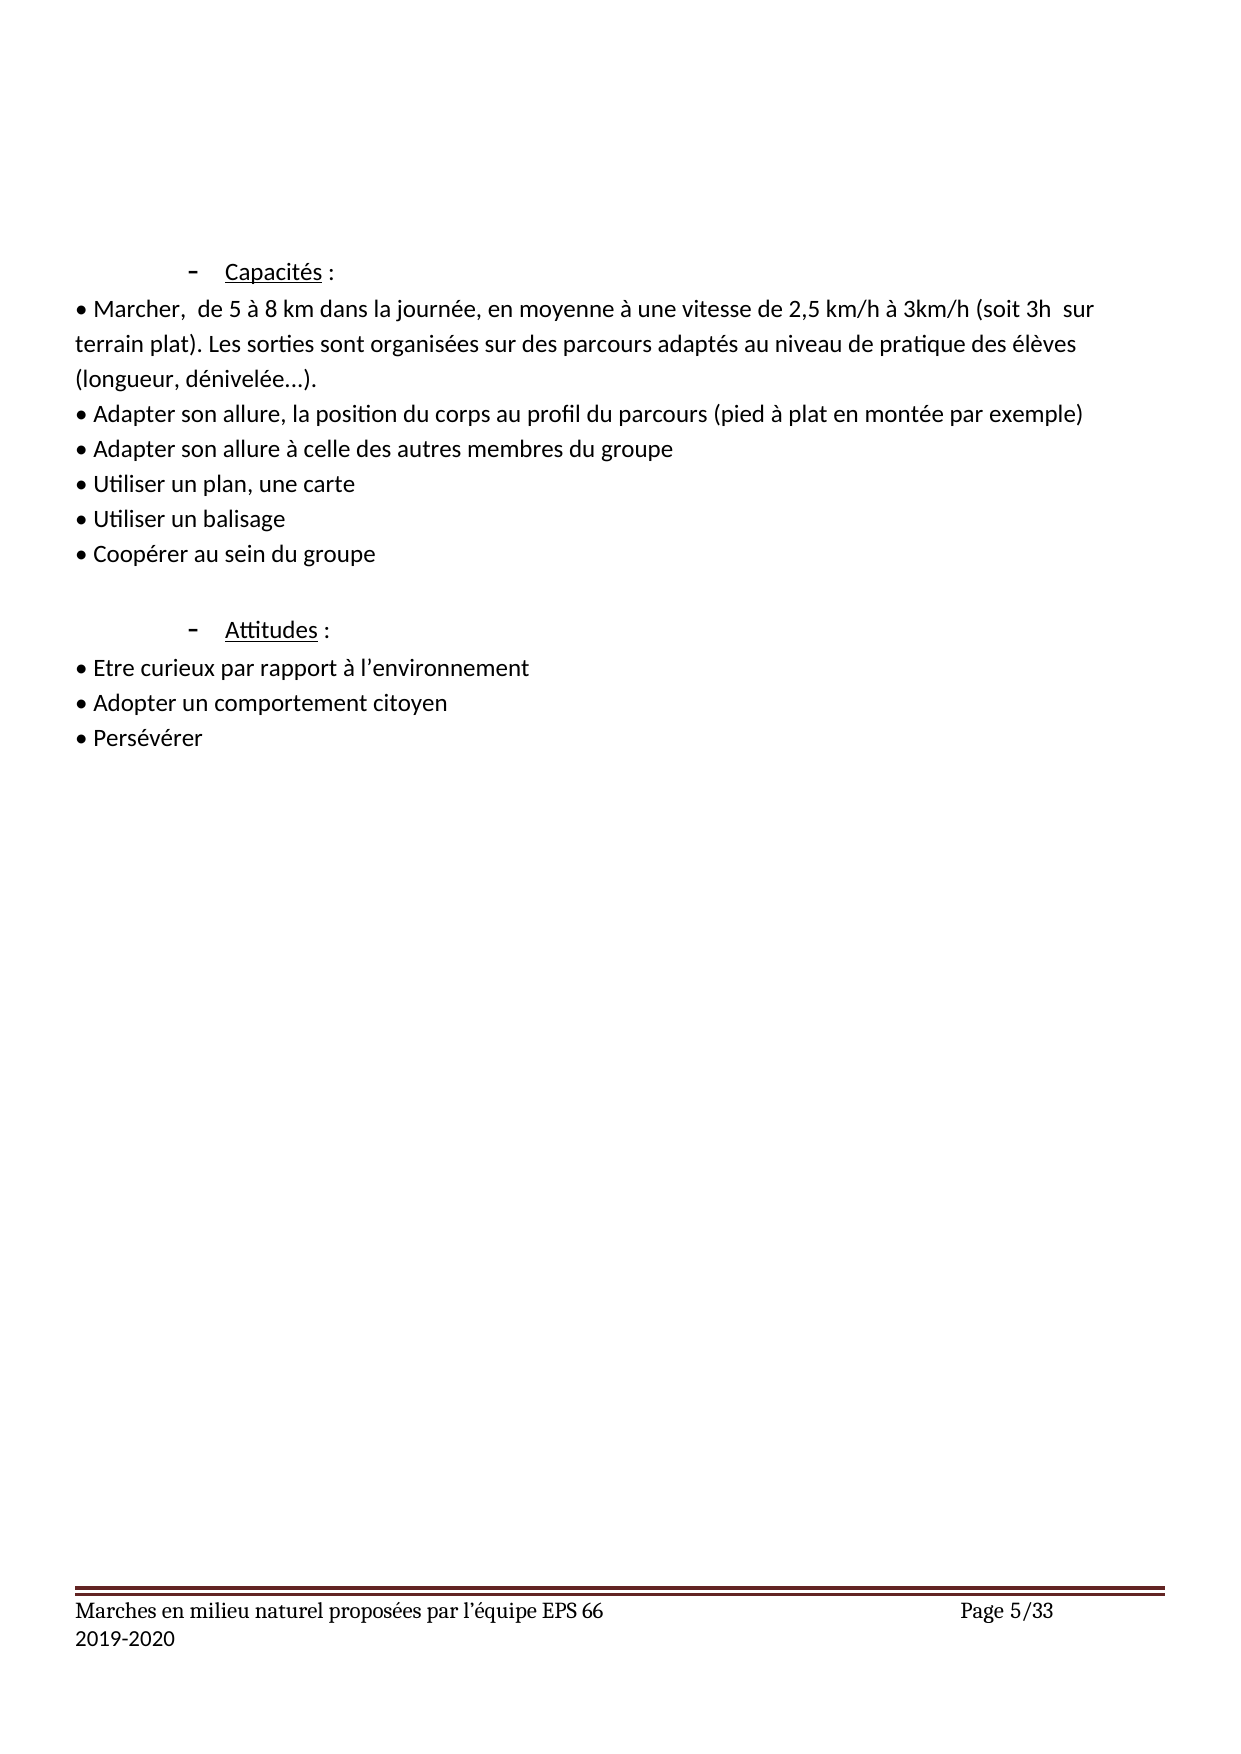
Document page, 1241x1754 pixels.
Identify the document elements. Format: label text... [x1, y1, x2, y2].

list Capacités : [187, 249, 1165, 287]
text • Adopter un comportement citoyen [75, 687, 1165, 717]
list Attitudes : [187, 608, 1165, 646]
text • Persévérer [75, 722, 1165, 752]
text • Marcher, de 5 à 8 km dans la journée, en moyenne à une vitesse de 2,5 km/h à 3km/h (soit 3h sur terrain plat). Les sorties sont organisées sur des parcours adaptés au niveau de pratique des élèves (longueur, dénivelée...). [75, 293, 1165, 393]
text • Adapter son allure, la position du corps au profil du parcours (pied à plat en montée par exemple) [75, 398, 1165, 428]
text • Etre curieux par rapport à l’environnement [75, 652, 1165, 682]
text • Coopérer au sein du groupe [75, 538, 1165, 568]
text • Utiliser un plan, une carte [75, 468, 1165, 498]
text • Utiliser un balisage [75, 503, 1165, 533]
text • Adapter son allure à celle des autres membres du groupe [75, 433, 1165, 463]
